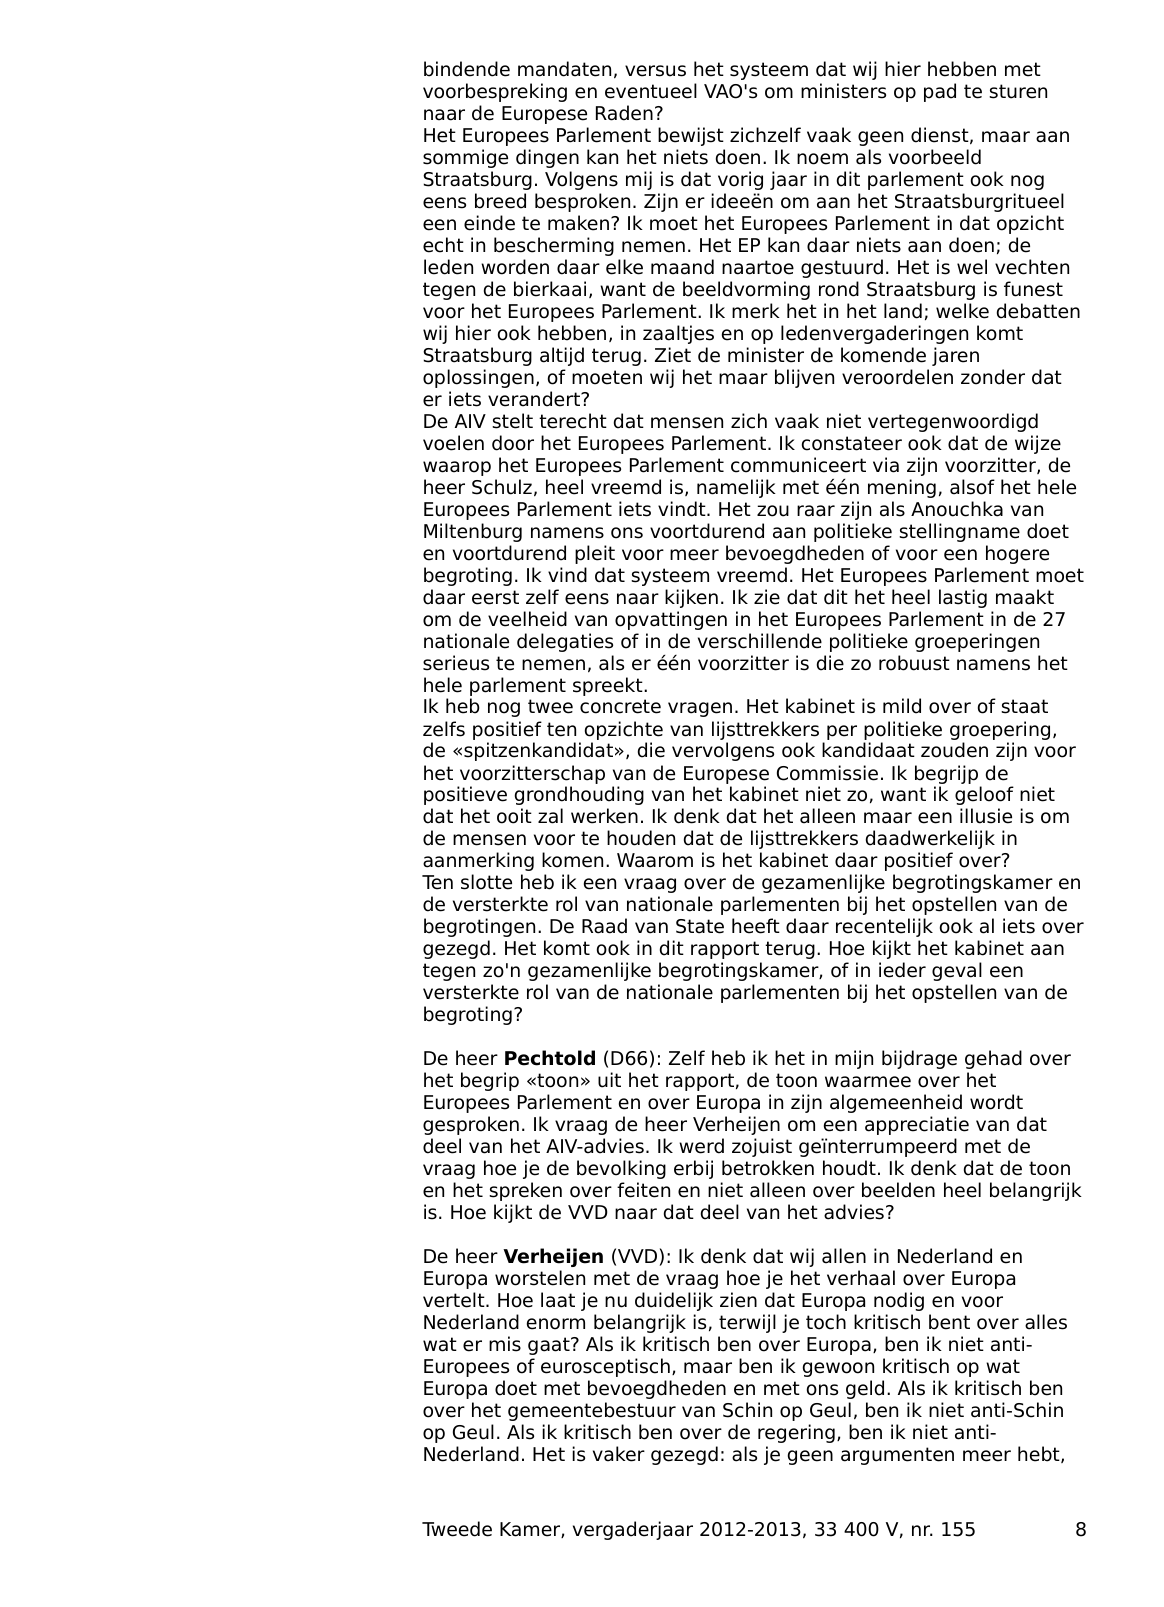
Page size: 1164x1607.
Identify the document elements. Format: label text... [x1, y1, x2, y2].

text De heer Verheijen (VVD): Ik denk dat wij allen in Nederland en Europa worstelen met de vraag hoe je het verhaal over Europa vertelt. Hoe laat je nu duidelijk zien dat Europa nodig en voor Nederland enorm belangrijk is, terwijl je toch kritisch bent over alles wat er mis gaat? Als ik kritisch ben over Europa, ben ik niet anti-Europees of eurosceptisch, maar ben ik gewoon kritisch op wat Europa doet met bevoegdheden en met ons geld. Als ik kritisch ben over het gemeentebestuur van Schin op Geul, ben ik niet anti-Schin op Geul. Als ik kritisch ben over de regering, ben ik niet anti-Nederland. Het is vaker gezegd: als je geen argumenten meer hebt, [422, 1246, 1087, 1466]
text Ten slotte heb ik een vraag over de gezamenlijke begrotingskamer en de versterkte rol van nationale parlementen bij het opstellen van de begrotingen. De Raad van State heeft daar recentelijk ook al iets over gezegd. Het komt ook in dit rapport terug. Hoe kijkt het kabinet aan tegen zo'n gezamenlijke begrotingskamer, of in ieder geval een versterkte rol van de nationale parlementen bij het opstellen van de begroting? [422, 872, 1087, 1026]
text Het Europees Parlement bewijst zichzelf vaak geen dienst, maar aan sommige dingen kan het niets doen. Ik noem als voorbeeld Straatsburg. Volgens mij is dat vorig jaar in dit parlement ook nog eens breed besproken. Zijn er ideeën om aan het Straatsburgritueel een einde te maken? Ik moet het Europees Parlement in dat opzicht echt in bescherming nemen. Het EP kan daar niets aan doen; de leden worden daar elke maand naartoe gestuurd. Het is wel vechten tegen de bierkaai, want de beeldvorming rond Straatsburg is funest voor het Europees Parlement. Ik merk het in het land; welke debatten wij hier ook hebben, in zaaltjes en op ledenvergaderingen komt Straatsburg altijd terug. Ziet de minister de komende jaren oplossingen, of moeten wij het maar blijven veroordelen zonder dat er iets verandert? [422, 125, 1087, 411]
text bindende mandaten, versus het systeem dat wij hier hebben met voorbespreking en eventueel VAO's om ministers op pad te sturen naar de Europese Raden? [422, 59, 1087, 125]
text Ik heb nog twee concrete vragen. Het kabinet is mild over of staat zelfs positief ten opzichte van lijsttrekkers per politieke groepering, de «spitzenkandidat», die vervolgens ook kandidaat zouden zijn voor het voorzitterschap van de Europese Commissie. Ik begrijp de positieve grondhouding van het kabinet niet zo, want ik geloof niet dat het ooit zal werken. Ik denk dat het alleen maar een illusie is om de mensen voor te houden dat de lijsttrekkers daadwerkelijk in aanmerking komen. Waarom is het kabinet daar positief over? [422, 696, 1087, 872]
text De heer Pechtold (D66): Zelf heb ik het in mijn bijdrage gehad over het begrip «toon» uit het rapport, de toon waarmee over het Europees Parlement en over Europa in zijn algemeenheid wordt gesproken. Ik vraag de heer Verheijen om een appreciatie van dat deel van het AIV-advies. Ik werd zojuist geïnterrumpeerd met de vraag hoe je de bevolking erbij betrokken houdt. Ik denk dat de toon en het spreken over feiten en niet alleen over beelden heel belangrijk is. Hoe kijkt de VVD naar dat deel van het advies? [422, 1048, 1087, 1224]
text De AIV stelt terecht dat mensen zich vaak niet vertegenwoordigd voelen door het Europees Parlement. Ik constateer ook dat de wijze waarop het Europees Parlement communiceert via zijn voorzitter, de heer Schulz, heel vreemd is, namelijk met één mening, alsof het hele Europees Parlement iets vindt. Het zou raar zijn als Anouchka van Miltenburg namens ons voortdurend aan politieke stellingname doet en voortdurend pleit voor meer bevoegdheden of voor een hogere begroting. Ik vind dat systeem vreemd. Het Europees Parlement moet daar eerst zelf eens naar kijken. Ik zie dat dit het heel lastig maakt om de veelheid van opvattingen in het Europees Parlement in de 27 nationale delegaties of in de verschillende politieke groeperingen serieus te nemen, als er één voorzitter is die zo robuust namens het hele parlement spreekt. [422, 411, 1087, 696]
